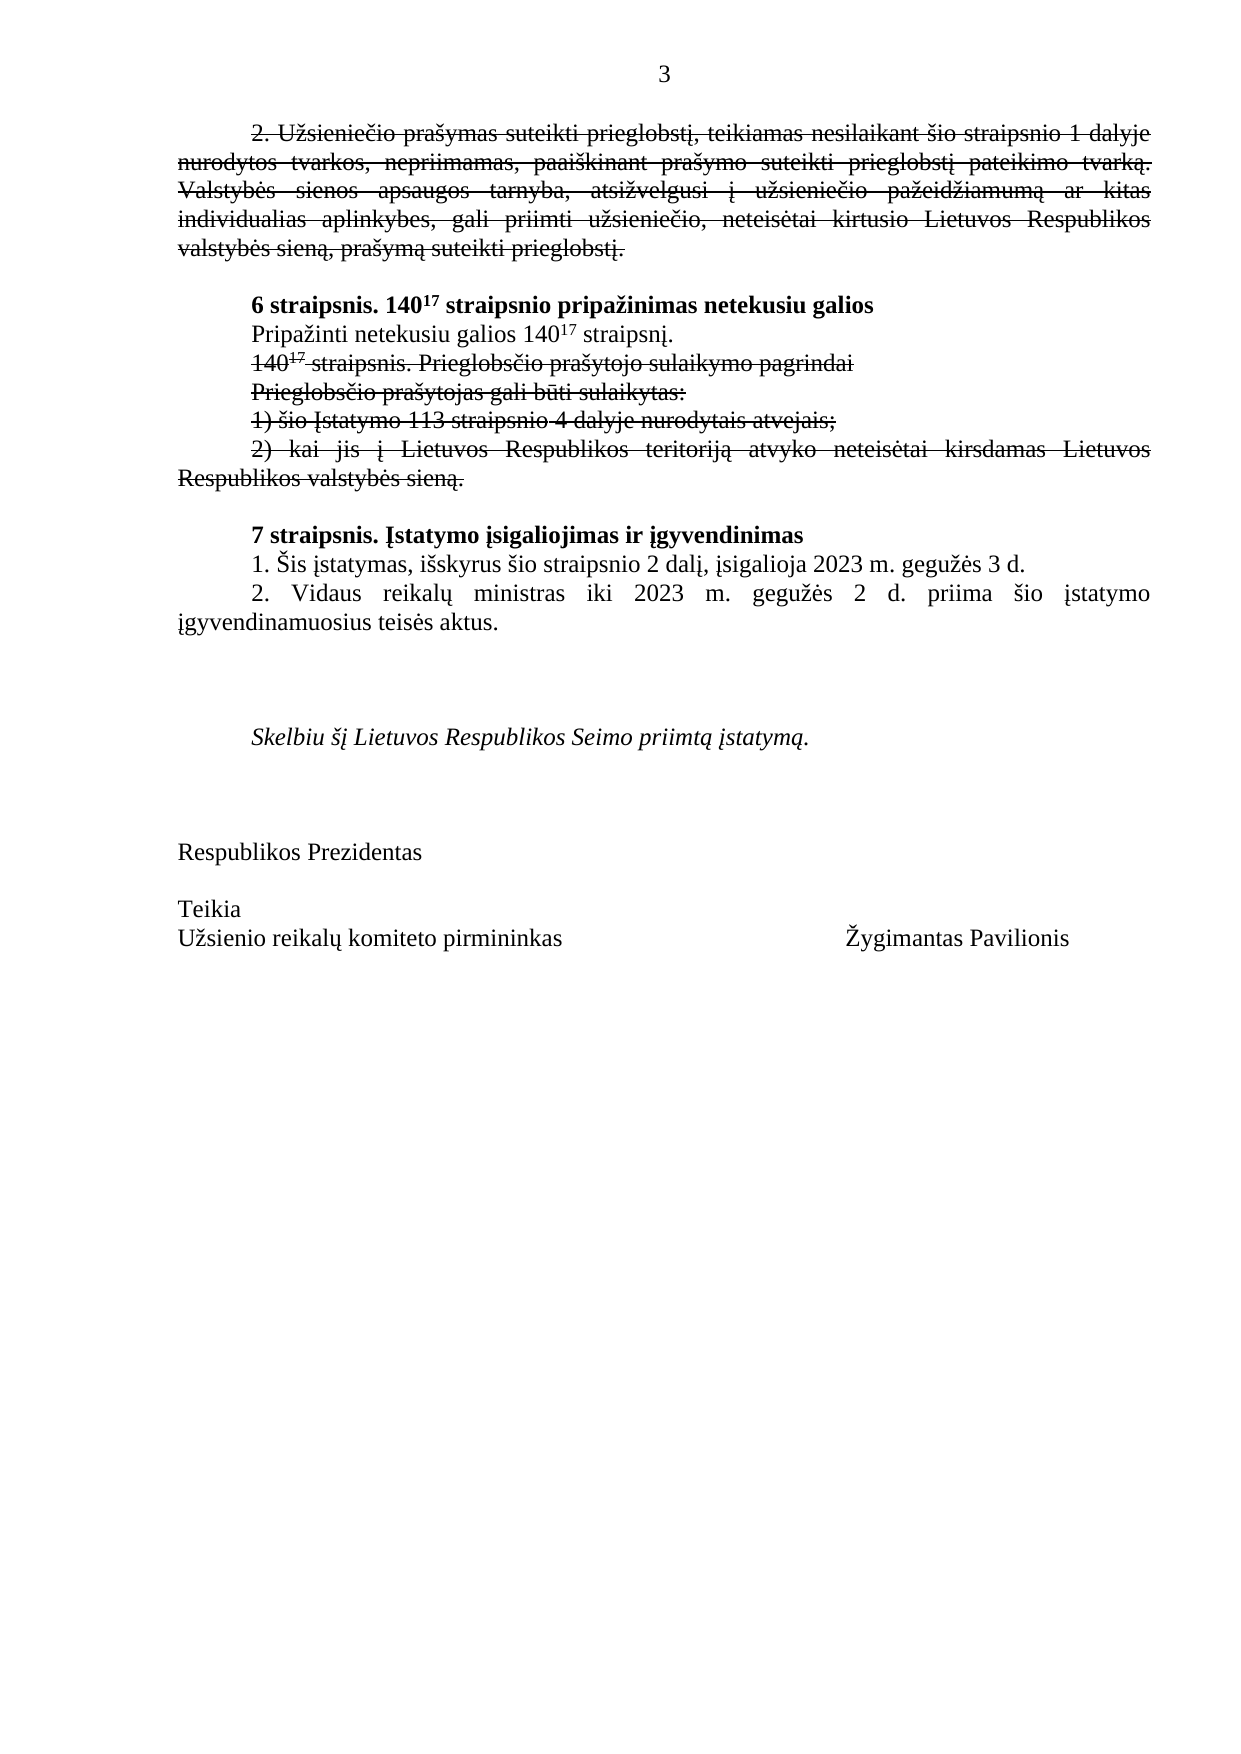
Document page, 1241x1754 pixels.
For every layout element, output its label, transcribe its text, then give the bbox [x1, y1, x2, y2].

text Prieglobsčio prašytojas gali būti sulaikytas: [177, 377, 1152, 406]
text Užsienio reikalų komiteto pirmininkas Žygimantas Pavilionis [177, 923, 1152, 952]
text 6 straipsnis. 14017 straipsnio pripažinimas netekusiu galios [177, 291, 1152, 319]
text 1. Šis įstatymas, išskyrus šio straipsnio 2 dalį, įsigalioja 2023 m. gegužės 3 d. [177, 549, 1152, 578]
text 1) šio Įstatymo 113 straipsnio 4 dalyje nurodytais atvejais; [177, 406, 1152, 434]
text 14017 straipsnis. Prieglobsčio prašytojo sulaikymo pagrindai [177, 348, 1152, 377]
text Respublikos Prezidentas [177, 837, 1152, 866]
text 7 straipsnis. Įstatymo įsigaliojimas ir įgyvendinimas [177, 521, 1152, 549]
text 2) kai jis į Lietuvos Respublikos teritoriją atvyko neteisėtai kirsdamas Lietuvos Respublikos valstybės sieną. [177, 434, 1152, 492]
text 2. Vidaus reikalų ministras iki 2023 m. gegužės 2 d. priima šio įstatymo įgyvendinamuosius teisės aktus. [177, 578, 1152, 636]
text 2. Užsieniečio prašymas suteikti prieglobstį, teikiamas nesilaikant šio straipsnio 1 dalyje nurodytos tvarkos, nepriimamas, paaiškinant prašymo suteikti prieglobstį pateikimo tvarką. Valstybės sienos apsaugos tarnyba, atsižvelgusi į užsieniečio pažeidžiamumą ar kitas individualias aplinkybes, gali priimti užsieniečio, neteisėtai kirtusio Lietuvos Respublikos valstybės sieną, prašymą suteikti prieglobstį. [177, 163, 1152, 262]
text Pripažinti netekusiu galios 14017 straipsnį. [177, 319, 1152, 348]
text 2. Užsieniečio prašymas suteikti prieglobstį, teikiamas nesilaikant šio straipsnio 1 dalyje nurodytos tvarkos, nepriimamas, paaiškinant prašymo suteikti prieglobstį pateikimo tvarką. Valstybės sienos apsaugos tarnyba, atsižvelgusi į užsieniečio pažeidžiamumą ar kitas individualias aplinkybes, gali priimti užsieniečio, neteisėtai kirtusio Lietuvos Respublikos valstybės sieną, prašymą suteikti prieglobstį. [177, 118, 1152, 162]
text Skelbiu šį Lietuvos Respublikos Seimo priimtą įstatymą. [177, 722, 1152, 751]
text Teikia [177, 894, 1152, 923]
